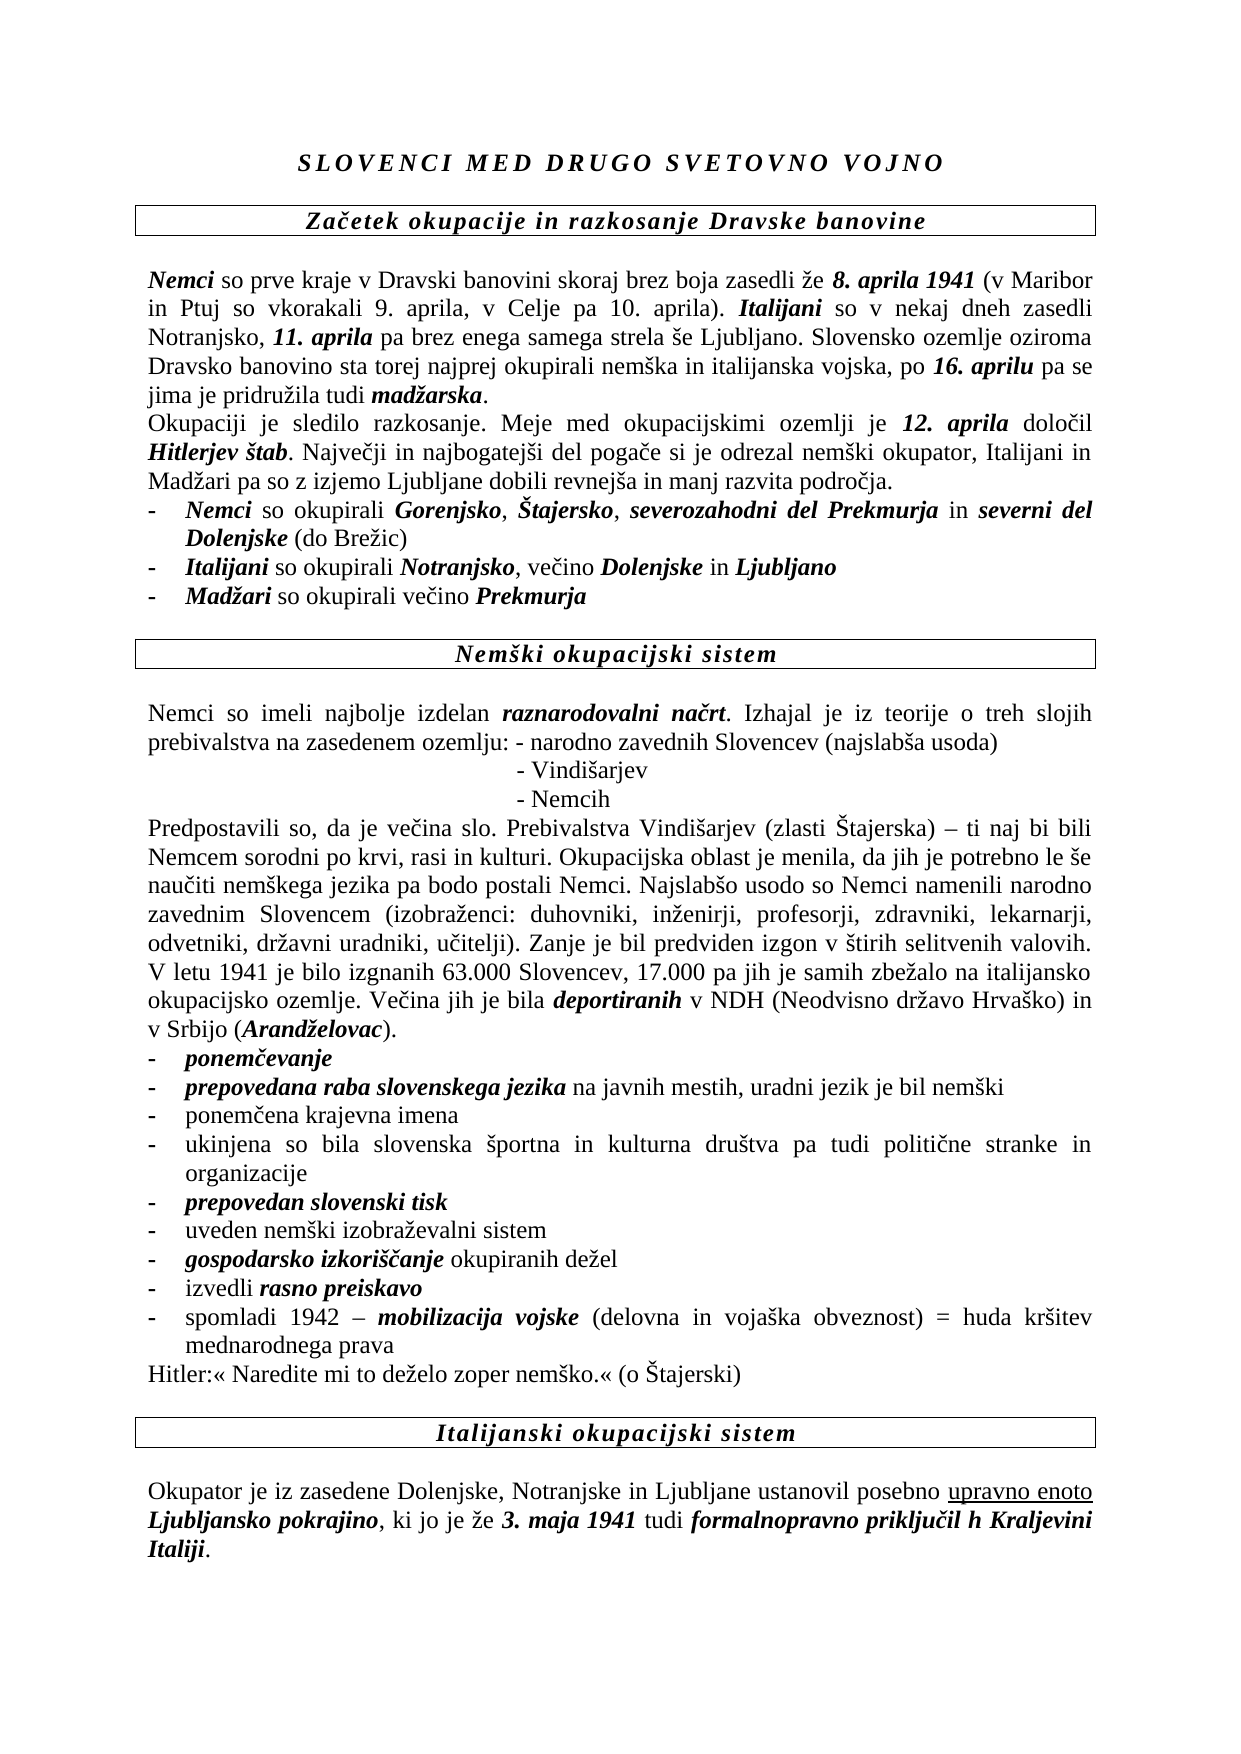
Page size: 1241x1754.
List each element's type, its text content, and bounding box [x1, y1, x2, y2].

list ukinjena so bila slovenska športna in kulturna društva pa tudi politične stranke in organizacije [148, 1129, 1093, 1187]
text Okupator je iz zasedene Dolenjske, Notranjske in Ljubljane ustanovil posebno upravno enoto Ljubljansko pokrajino, ki jo je že 3. maja 1941 tudi formalnopravno priključil h Kraljevini Italiji. [148, 1476, 1093, 1563]
list gospodarsko izkoriščanje okupiranih dežel [148, 1244, 1093, 1273]
title SLOVENCI MED DRUGO SVETOVNO VOJNO [148, 148, 1093, 176]
list uveden nemški izobraževalni sistem [148, 1216, 1093, 1244]
list Italijani so okupirali Notranjsko, večino Dolenjske in Ljubljano [148, 552, 1093, 581]
list izvedli rasno preiskavo [148, 1273, 1093, 1302]
list ponemčevanje [148, 1043, 1093, 1072]
text Nemci so imeli najbolje izdelan raznarodovalni načrt. Izhajal je iz teorije o treh slojih prebivalstva na zasedenem ozemlju: - narodno zavednih Slovencev (najslabša usoda) [148, 698, 1093, 756]
list prepovedan slovenski tisk [148, 1187, 1093, 1216]
list ponemčena krajevna imena [148, 1101, 1093, 1129]
list prepovedana raba slovenskega jezika na javnih mestih, uradni jezik je bil nemški [148, 1072, 1093, 1101]
text Nemci so prve kraje v Dravski banovini skoraj brez boja zasedli že 8. aprila 1941 (v Maribor in Ptuj so vkorakali 9. aprila, v Celje pa 10. aprila). Italijani so v nekaj dneh zasedli Notranjsko, 11. aprila pa brez enega samega strela še Ljubljano. Slovensko ozemlje oziroma Dravsko banovino sta torej najprej okupirali nemška in italijanska vojska, po 16. aprilu pa se jima je pridružila tudi madžarska. [148, 265, 1093, 408]
table_header Začetek okupacije in razkosanje Dravske banovine [136, 206, 1095, 235]
text - Vindišarjev [148, 756, 1093, 784]
table_header Nemški okupacijski sistem [136, 640, 1095, 668]
list Madžari so okupirali večino Prekmurja [148, 581, 1093, 610]
text Okupaciji je sledilo razkosanje. Meje med okupacijskimi ozemlji je 12. aprila določil Hitlerjev štab. Največji in najbogatejši del pogače si je odrezal nemški okupator, Italijani in Madžari pa so z izjemo Ljubljane dobili revnejša in manj razvita področja. [148, 408, 1093, 495]
list Nemci so okupirali Gorenjsko, Štajersko, severozahodni del Prekmurja in severni del Dolenjske (do Brežic) [148, 495, 1093, 552]
table_header Italijanski okupacijski sistem [136, 1418, 1095, 1447]
text Predpostavili so, da je večina slo. Prebivalstva Vindišarjev (zlasti Štajerska) – ti naj bi bili Nemcem sorodni po krvi, rasi in kulturi. Okupacijska oblast je menila, da jih je potrebno le še naučiti nemškega jezika pa bodo postali Nemci. Najslabšo usodo so Nemci namenili narodno zavednim Slovencem (izobraženci: duhovniki, inženirji, profesorji, zdravniki, lekarnarji, odvetniki, državni uradniki, učitelji). Zanje je bil predviden izgon v štirih selitvenih valovih. V letu 1941 je bilo izgnanih 63.000 Slovencev, 17.000 pa jih je samih zbežalo na italijansko okupacijsko ozemlje. Večina jih je bila deportiranih v NDH (Neodvisno državo Hrvaško) in v Srbijo (Arandželovac). [148, 813, 1093, 1043]
list spomladi 1942 – mobilizacija vojske (delovna in vojaška obveznost) = huda kršitev mednarodnega prava [148, 1302, 1093, 1359]
text - Nemcih [148, 784, 1093, 813]
text Hitler:« Naredite mi to deželo zoper nemško.« (o Štajerski) [148, 1359, 1093, 1388]
